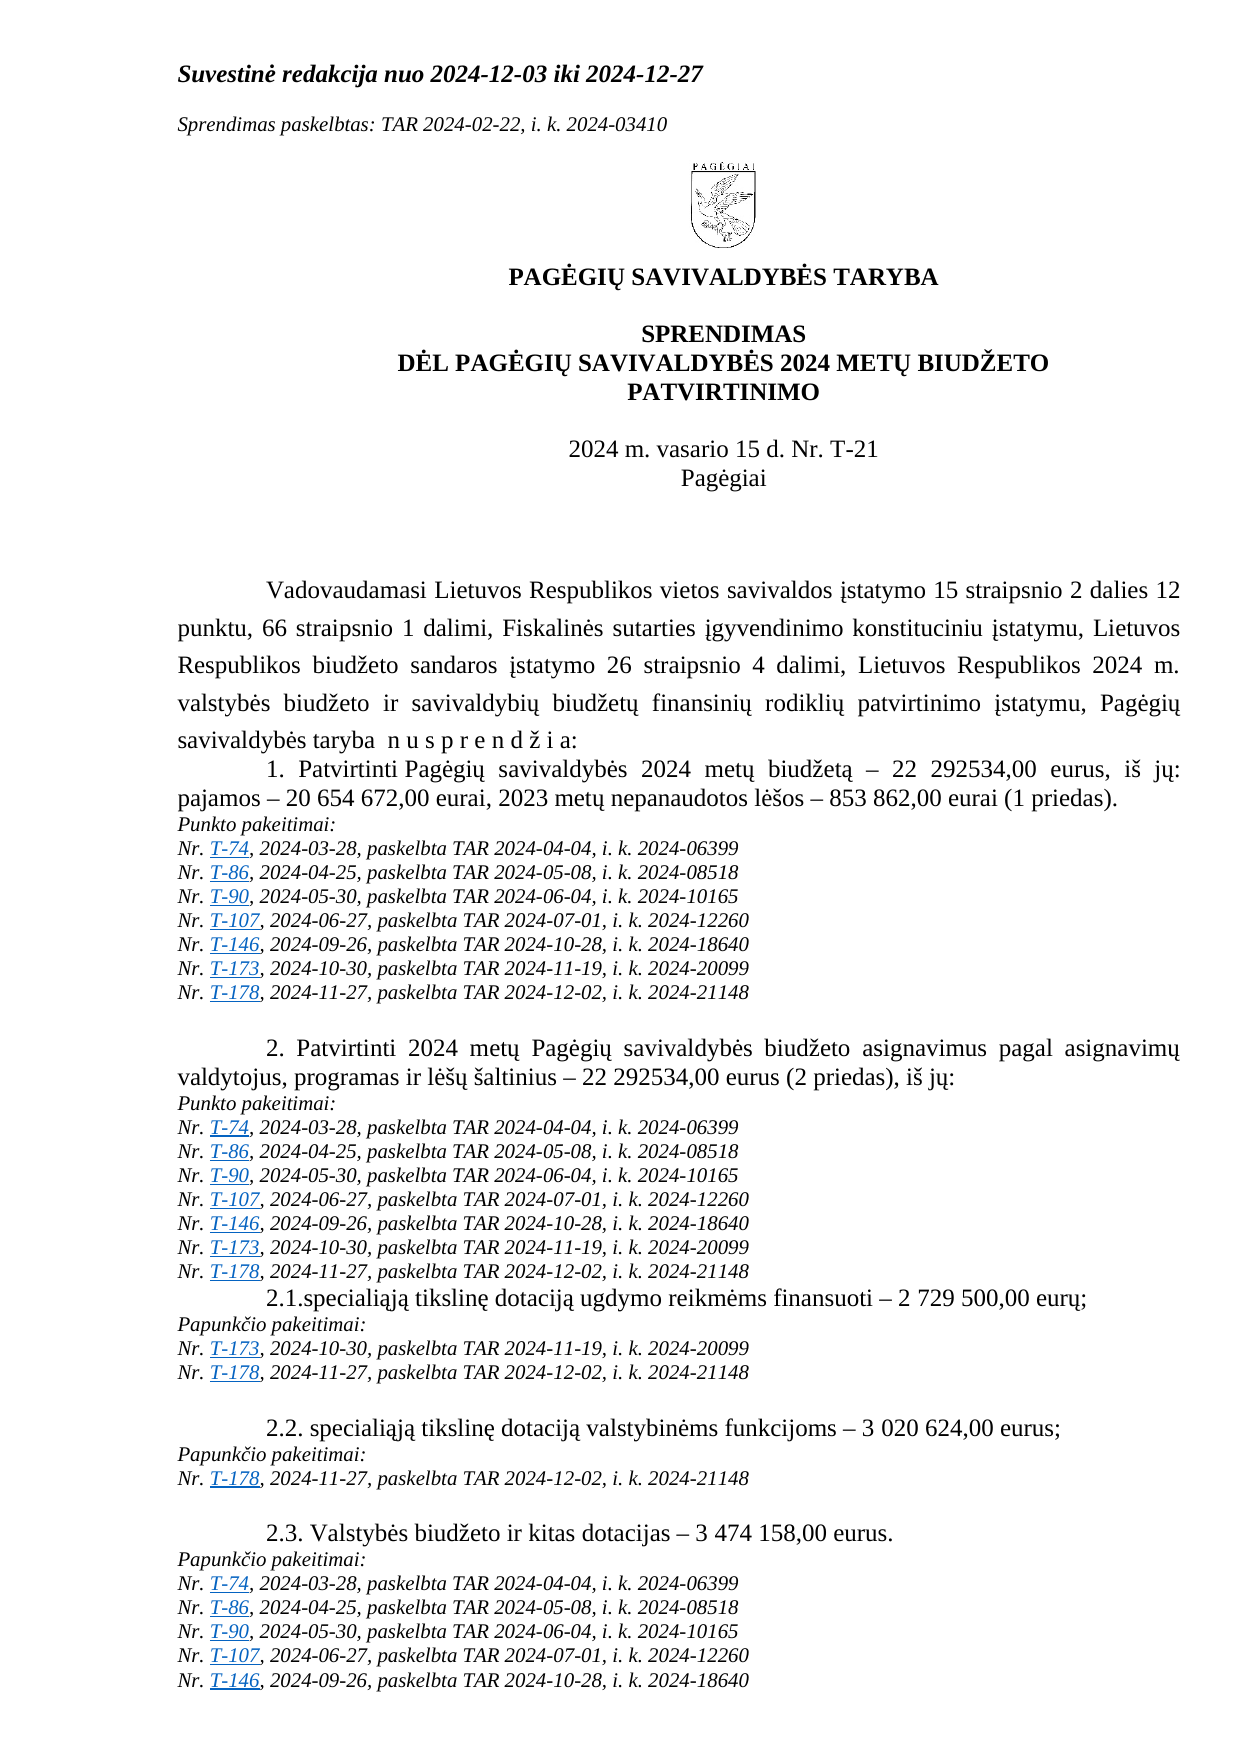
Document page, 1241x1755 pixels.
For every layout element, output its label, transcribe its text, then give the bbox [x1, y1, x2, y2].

text Nr. T-173, 2024-10-30, paskelbta TAR 2024-11-19, i. k. 2024-20099 [177, 956, 1181, 980]
text 2. Patvirtinti 2024 metų Pagėgių savivaldybės biudžeto asignavimus pagal asignavimų valdytojus, programas ir lėšų šaltinius – 22 292534,00 eurus (2 priedas), iš jų: [177, 1033, 1181, 1091]
text Nr. T-74, 2024-03-28, paskelbta TAR 2024-04-04, i. k. 2024-06399 [177, 836, 1181, 860]
text 2.3. Valstybės biudžeto ir kitas dotacijas – 3 474 158,00 eurus. [177, 1518, 1181, 1547]
text 2.2. specialiąją tikslinę dotaciją valstybinėms funkcijoms – 3 020 624,00 eurus; [177, 1413, 1181, 1442]
text Nr. T-86, 2024-04-25, paskelbta TAR 2024-05-08, i. k. 2024-08518 [177, 1595, 1181, 1619]
subtitle Pagėgių savivaldybės taryba [177, 262, 1181, 291]
text Nr. T-178, 2024-11-27, paskelbta TAR 2024-12-02, i. k. 2024-21148 [177, 1466, 1181, 1490]
text Papunkčio pakeitimai: [177, 1312, 1181, 1336]
text Nr. T-90, 2024-05-30, paskelbta TAR 2024-06-04, i. k. 2024-10165 [177, 1163, 1181, 1187]
text Nr. T-173, 2024-10-30, paskelbta TAR 2024-11-19, i. k. 2024-20099 [177, 1235, 1181, 1259]
text Pagėgiai [177, 463, 1181, 492]
text Nr. T-178, 2024-11-27, paskelbta TAR 2024-12-02, i. k. 2024-21148 [177, 1259, 1181, 1283]
text Vadovaudamasi Lietuvos Respublikos vietos savivaldos įstatymo 15 straipsnio 2 dalies 12 punktu, 66 straipsnio 1 dalimi, Fiskalinės sutarties įgyvendinimo konstituciniu įstatymu, Lietuvos Respublikos biudžeto sandaros įstatymo 26 straipsnio 4 dalimi, Lietuvos Respublikos 2024 m. valstybės biudžeto ir savivaldybių biudžetų finansinių rodiklių patvirtinimo įstatymu, Pagėgių savivaldybės taryba n u s p r e n d ž i a: [177, 567, 1181, 754]
text Nr. T-86, 2024-04-25, paskelbta TAR 2024-05-08, i. k. 2024-08518 [177, 860, 1181, 884]
text Nr. T-107, 2024-06-27, paskelbta TAR 2024-07-01, i. k. 2024-12260 [177, 1643, 1181, 1667]
text Nr. T-90, 2024-05-30, paskelbta TAR 2024-06-04, i. k. 2024-10165 [177, 884, 1181, 908]
text Suvestinė redakcija nuo 2024-12-03 iki 2024-12-27 [177, 59, 1181, 88]
text 1. Patvirtinti Pagėgių savivaldybės 2024 metų biudžetą – 22 292534,00 eurus, iš jų: pajamos – 20 654 672,00 eurai, 2023 metų nepanaudotos lėšos – 853 862,00 eurai (1 priedas). [177, 754, 1181, 812]
text Punkto pakeitimai: [177, 812, 1181, 836]
text Nr. T-173, 2024-10-30, paskelbta TAR 2024-11-19, i. k. 2024-20099 [177, 1336, 1181, 1360]
text Nr. T-86, 2024-04-25, paskelbta TAR 2024-05-08, i. k. 2024-08518 [177, 1139, 1181, 1163]
text Papunkčio pakeitimai: [177, 1547, 1181, 1571]
text Nr. T-90, 2024-05-30, paskelbta TAR 2024-06-04, i. k. 2024-10165 [177, 1619, 1181, 1643]
text 2.1.specialiąją tikslinę dotaciją ugdymo reikmėms finansuoti – 2 729 500,00 eurų; [177, 1283, 1181, 1312]
text Nr. T-178, 2024-11-27, paskelbta TAR 2024-12-02, i. k. 2024-21148 [177, 1360, 1181, 1384]
text Nr. T-107, 2024-06-27, paskelbta TAR 2024-07-01, i. k. 2024-12260 [177, 1187, 1181, 1211]
text Sprendimas paskelbtas: TAR 2024-02-22, i. k. 2024-03410 [177, 112, 1181, 136]
text Papunkčio pakeitimai: [177, 1442, 1181, 1466]
text Nr. T-74, 2024-03-28, paskelbta TAR 2024-04-04, i. k. 2024-06399 [177, 1571, 1181, 1595]
text dėl pagėgių savivaldybės 2024 metų biudžeto [177, 348, 1181, 377]
text Nr. T-178, 2024-11-27, paskelbta TAR 2024-12-02, i. k. 2024-21148 [177, 980, 1181, 1004]
text Nr. T-146, 2024-09-26, paskelbta TAR 2024-10-28, i. k. 2024-18640 [177, 1211, 1181, 1235]
text Nr. T-74, 2024-03-28, paskelbta TAR 2024-04-04, i. k. 2024-06399 [177, 1115, 1181, 1139]
text Punkto pakeitimai: [177, 1091, 1181, 1115]
subtitle 2024 m. vasario 15 d. Nr. T-21 [177, 434, 1181, 463]
text Nr. T-107, 2024-06-27, paskelbta TAR 2024-07-01, i. k. 2024-12260 [177, 908, 1181, 932]
text patvirtinimo [177, 377, 1181, 406]
text Nr. T-146, 2024-09-26, paskelbta TAR 2024-10-28, i. k. 2024-18640 [177, 1667, 1181, 1692]
text sprendimas [177, 319, 1181, 348]
text Nr. T-146, 2024-09-26, paskelbta TAR 2024-10-28, i. k. 2024-18640 [177, 932, 1181, 956]
